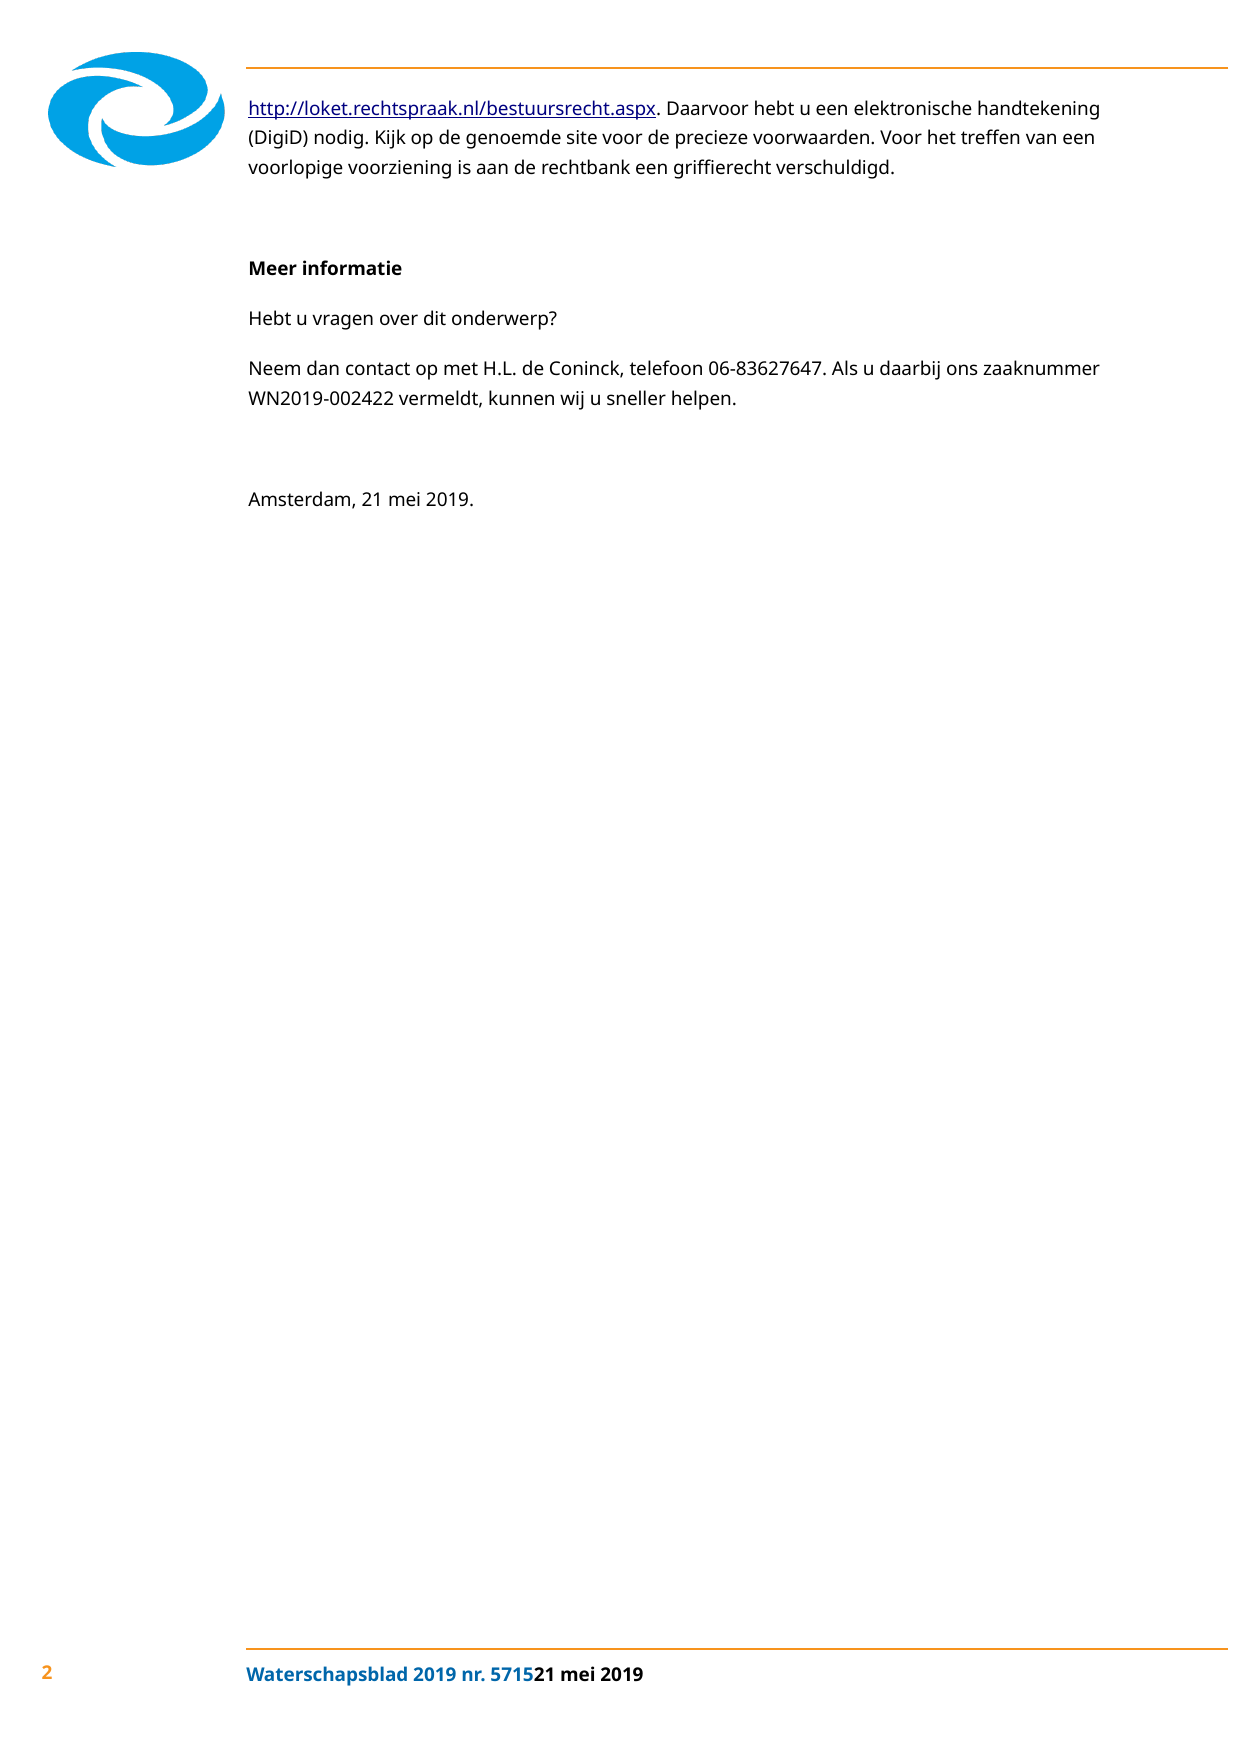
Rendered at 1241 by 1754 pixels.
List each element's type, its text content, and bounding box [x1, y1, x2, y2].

text Meer informatie [248, 255, 1152, 281]
text http://loket.rechtspraak.nl/bestuursrecht.aspx. Daarvoor hebt u een elektronische handtekening (DigiD) nodig. Kijk op de genoemde site voor de precieze voorwaarden. Voor het treffen van een voorlopige voorziening is aan de rechtbank een griffierecht verschuldigd. [248, 95, 1152, 180]
text Amsterdam, 21 mei 2019. [248, 486, 1152, 512]
picture [41, 47, 231, 172]
text Hebt u vragen over dit onderwerp? [248, 305, 1152, 331]
text Neem dan contact op met H.L. de Coninck, telefoon 06-83627647. Als u daarbij ons zaaknummer WN2019-002422 vermeldt, kunnen wij u sneller helpen. [248, 356, 1152, 411]
